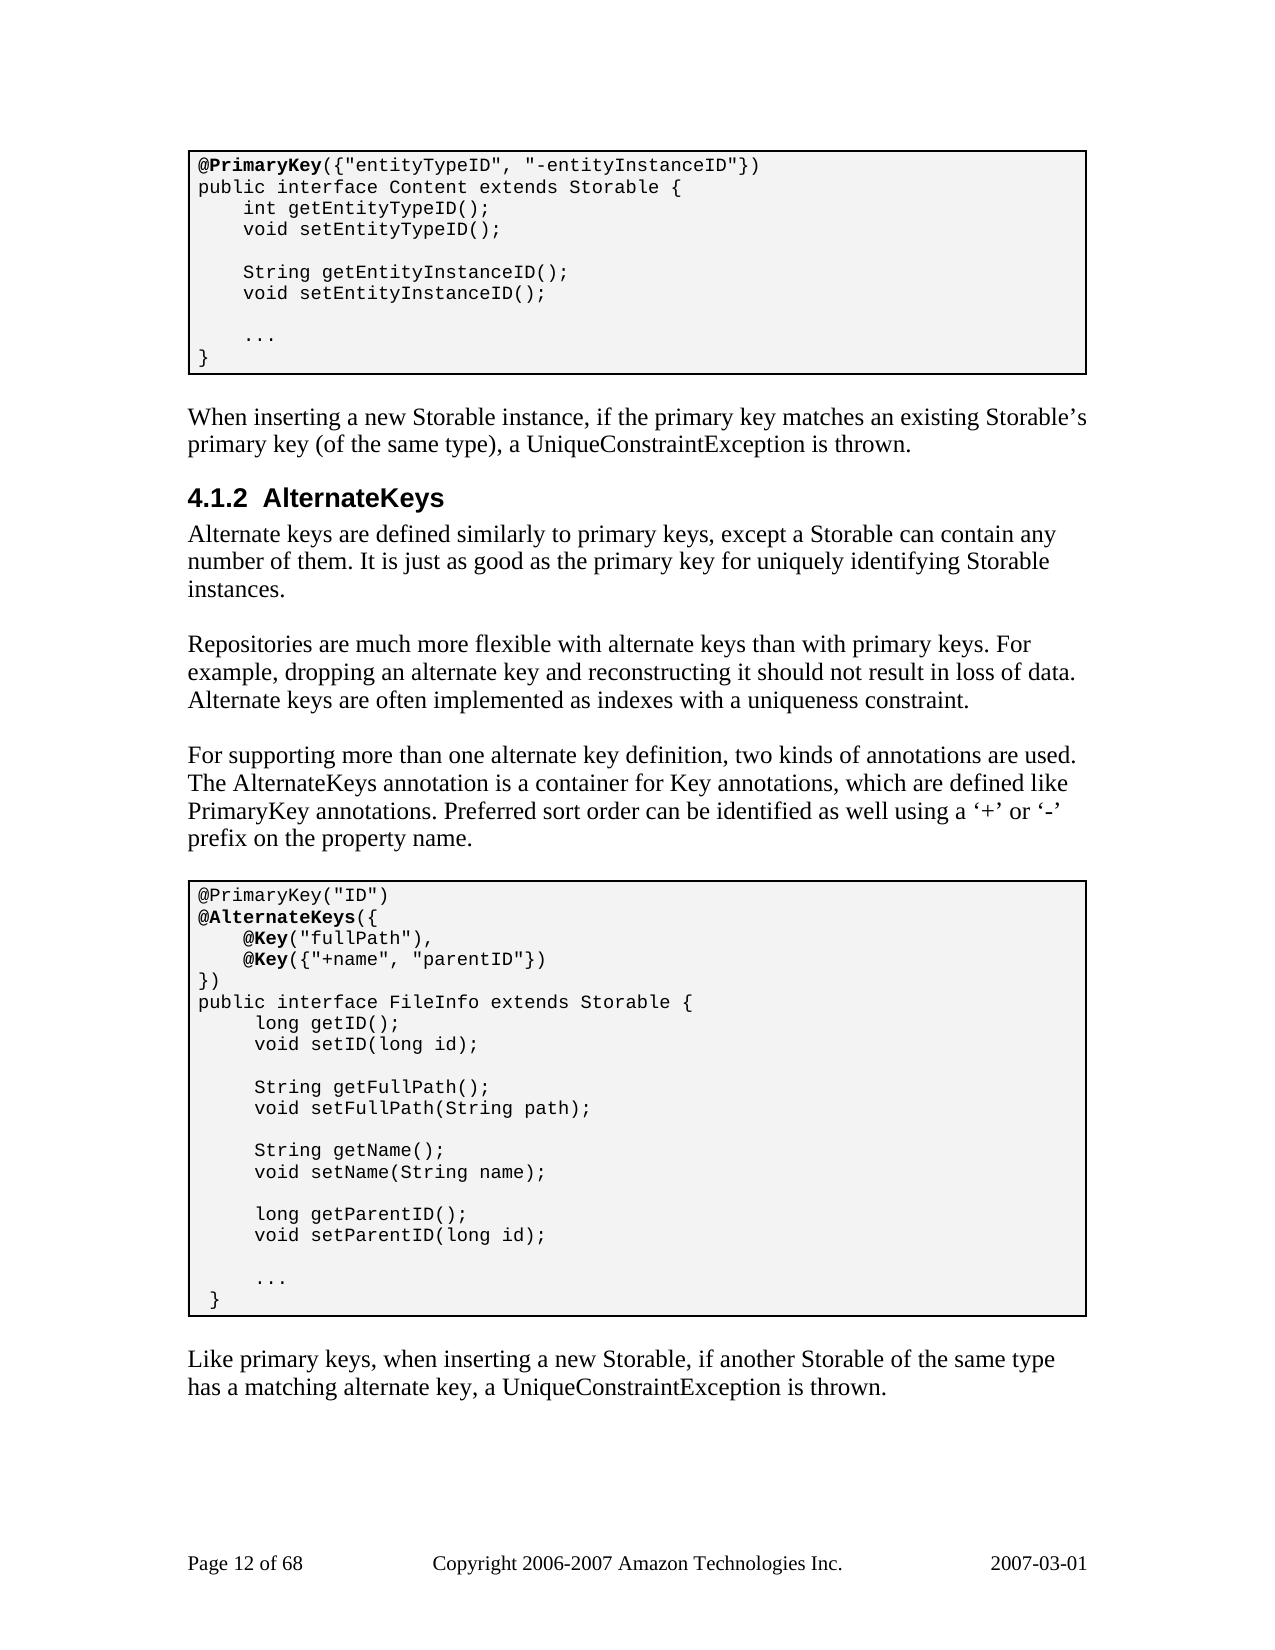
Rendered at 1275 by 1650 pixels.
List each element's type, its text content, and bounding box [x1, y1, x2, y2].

text @Key({"+name", "parentID"}) [190, 944, 1085, 965]
text public interface FileInfo extends Storable { [190, 986, 1085, 1007]
text void setFullPath(String path); [190, 1092, 1085, 1114]
text String getName(); [190, 1135, 1085, 1156]
text Repositories are much more flexible with alternate keys than with primary keys. For example, dropping an alternate key and reconstructing it should not result in loss of data. Alternate keys are often implemented as indexes with a uniqueness constraint. [187, 631, 1087, 714]
text long getID(); [190, 1007, 1085, 1029]
text long getParentID(); [190, 1199, 1085, 1220]
text public interface Content extends Storable { [190, 171, 1085, 192]
text } [190, 341, 1085, 373]
text When inserting a new Storable instance, if the primary key matches an existing Storable’s primary key (of the same type), a UniqueConstraintException is thrown. [187, 403, 1087, 458]
text String getEntityInstanceID(); [190, 256, 1085, 277]
text ... [190, 1262, 1085, 1284]
text } [190, 1284, 1085, 1315]
text ... [190, 320, 1085, 341]
text int getEntityTypeID(); [190, 192, 1085, 214]
text @Key("fullPath"), [190, 922, 1085, 944]
text }) [190, 965, 1085, 986]
text Alternate keys are defined similarly to primary keys, except a Storable can contain any number of them. It is just as good as the primary key for uniquely identifying Storable instances. [187, 520, 1087, 603]
text void setEntityInstanceID(); [190, 277, 1085, 299]
text void setName(String name); [190, 1156, 1085, 1177]
text String getFullPath(); [190, 1071, 1085, 1092]
text void setID(long id); [190, 1029, 1085, 1050]
subtitle AlternateKeys [187, 483, 1087, 513]
text void setParentID(long id); [190, 1220, 1085, 1241]
text For supporting more than one alternate key definition, two kinds of annotations are used. The AlternateKeys annotation is a container for Key annotations, which are defined like PrimaryKey annotations. Preferred sort order can be identified as well using a ‘+’ or ‘-’ prefix on the property name. [187, 741, 1087, 852]
text void setEntityTypeID(); [190, 214, 1085, 235]
text Like primary keys, when inserting a new Storable, if another Storable of the same type has a matching alternate key, a UniqueConstraintException is thrown. [187, 1345, 1087, 1401]
text @PrimaryKey("ID") [190, 882, 1085, 901]
text @AlternateKeys({ [190, 901, 1085, 922]
text @PrimaryKey({"entityTypeID", "-entityInstanceID"}) [190, 152, 1085, 171]
